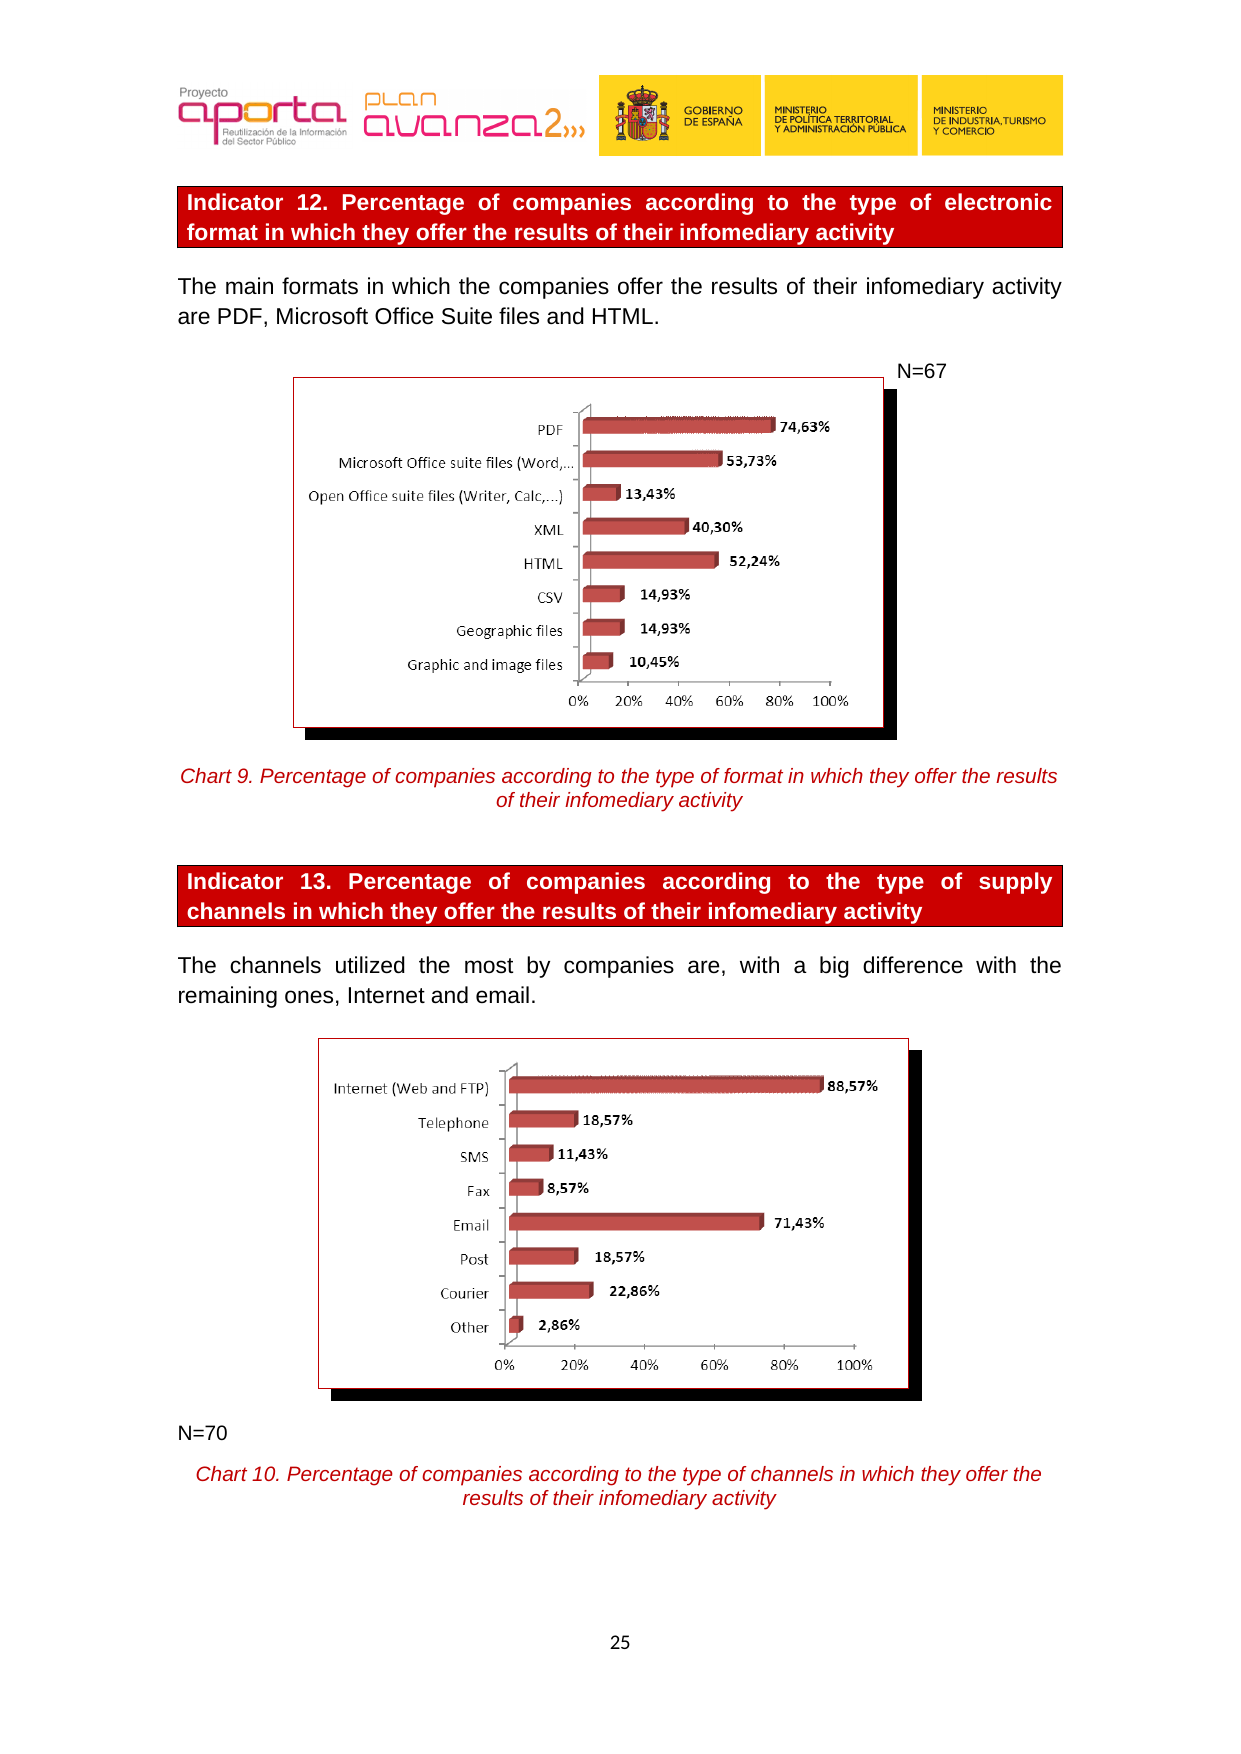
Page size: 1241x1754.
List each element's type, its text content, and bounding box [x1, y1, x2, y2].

text Indicator 13. Percentage of companies according to the type of supply channels in which they offer the results of their infomediary activity [178, 866, 1062, 926]
picture [599, 73, 1064, 158]
picture [177, 82, 353, 149]
text Chart 10. Percentage of companies according to the type of channels in which they offer the results of their infomediary activity [177, 1461, 1063, 1509]
text N=67 [177, 358, 1063, 740]
picture [362, 89, 587, 142]
text N=70 [177, 1421, 1063, 1445]
text Chart 9. Percentage of companies according to the type of format in which they offer the results of their infomediary activity [177, 764, 1063, 812]
text The main formats in which the companies offer the results of their infomediary activity are PDF, Microsoft Office Suite files and HTML. [177, 273, 1063, 330]
picture [294, 378, 883, 726]
text The channels utilized the most by companies are, with a big difference with the remaining ones, Internet and email. [177, 952, 1063, 1009]
picture [319, 1039, 908, 1387]
text Indicator 12. Percentage of companies according to the type of electronic format in which they offer the results of their infomediary activity [178, 187, 1062, 247]
